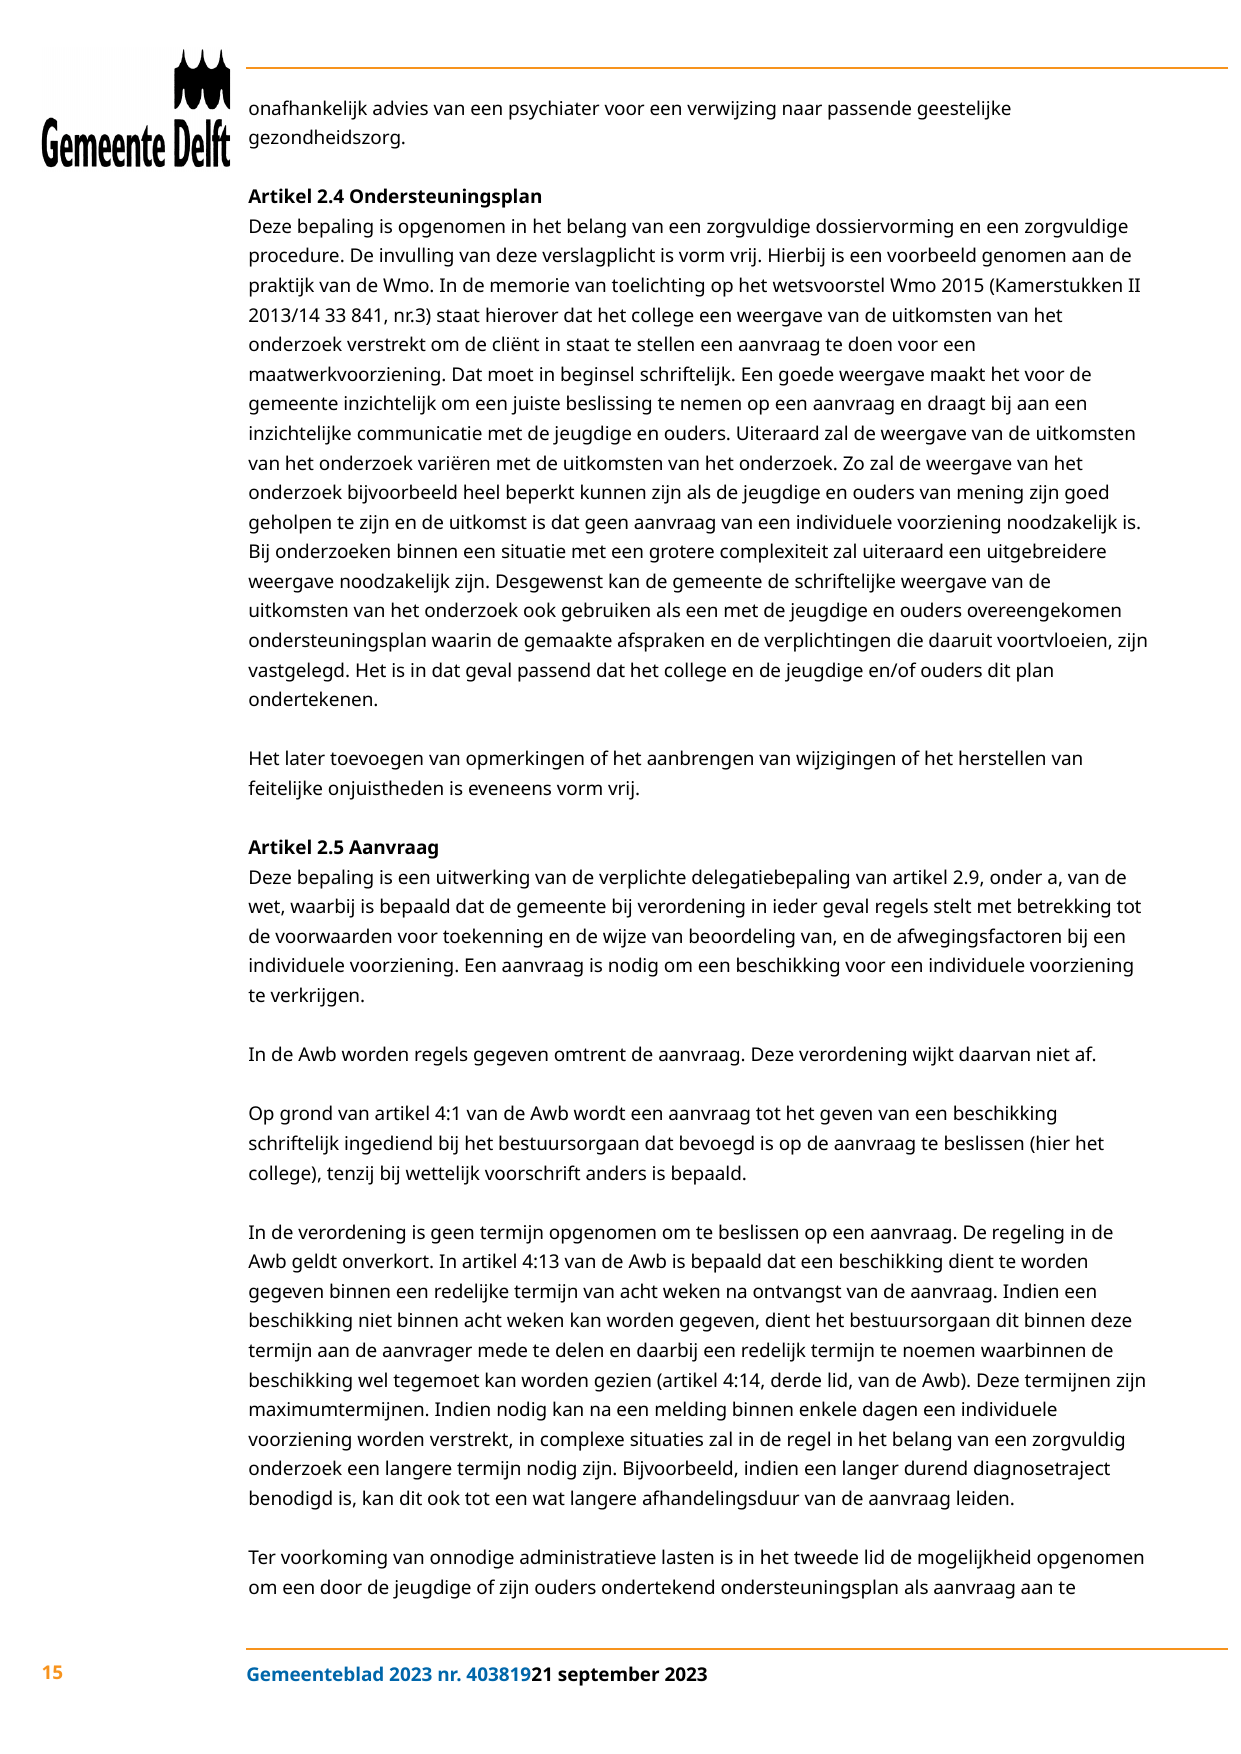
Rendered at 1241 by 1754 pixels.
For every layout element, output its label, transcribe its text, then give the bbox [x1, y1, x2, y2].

text In de Awb worden regels gegeven omtrent de aanvraag. Deze verordening wijkt daarvan niet af. [248, 1041, 1152, 1067]
text Deze bepaling is een uitwerking van de verplichte delegatiebepaling van artikel 2.9, onder a, van de wet, waarbij is bepaald dat de gemeente bij verordening in ieder geval regels stelt met betrekking tot de voorwaarden voor toekenning en de wijze van beoordeling van, en de afwegingsfactoren bij een individuele voorziening. Een aanvraag is nodig om een beschikking voor een individuele voorziening te verkrijgen. [248, 864, 1152, 1008]
text Op grond van artikel 4:1 van de Awb wordt een aanvraag tot het geven van een beschikking schriftelijk ingediend bij het bestuursorgaan dat bevoegd is op de aanvraag te beslissen (hier het college), tenzij bij wettelijk voorschrift anders is bepaald. [248, 1101, 1152, 1186]
text onafhankelijk advies van een psychiater voor een verwijzing naar passende geestelijke gezondheidszorg. [248, 95, 1152, 150]
text In de verordening is geen termijn opgenomen om te beslissen op een aanvraag. De regeling in de Awb geldt onverkort. In artikel 4:13 van de Awb is bepaald dat een beschikking dient te worden gegeven binnen een redelijke termijn van acht weken na ontvangst van de aanvraag. Indien een beschikking niet binnen acht weken kan worden gegeven, dient het bestuursorgaan dit binnen deze termijn aan de aanvrager mede te delen en daarbij een redelijk termijn te noemen waarbinnen de beschikking wel tegemoet kan worden gezien (artikel 4:14, derde lid, van de Awb). Deze termijnen zijn maximumtermijnen. Indien nodig kan na een melding binnen enkele dagen een individuele voorziening worden verstrekt, in complexe situaties zal in de regel in het belang van een zorgvuldig onderzoek een langere termijn nodig zijn. Bijvoorbeeld, indien een langer durend diagnosetraject benodigd is, kan dit ook tot een wat langere afhandelingsduur van de aanvraag leiden. [248, 1219, 1152, 1511]
picture [41, 47, 231, 172]
text Artikel 2.5 Aanvraag [248, 834, 1152, 860]
text Artikel 2.4 Ondersteuningsplan [248, 183, 1152, 209]
text Deze bepaling is opgenomen in het belang van een zorgvuldige dossiervorming en een zorgvuldige procedure. De invulling van deze verslagplicht is vorm vrij. Hierbij is een voorbeeld genomen aan de praktijk van de Wmo. In de memorie van toelichting op het wetsvoorstel Wmo 2015 (Kamerstukken II 2013/14 33 841, nr.3) staat hierover dat het college een weergave van de uitkomsten van het onderzoek verstrekt om de cliënt in staat te stellen een aanvraag te doen voor een maatwerkvoorziening. Dat moet in beginsel schriftelijk. Een goede weergave maakt het voor de gemeente inzichtelijk om een juiste beslissing te nemen op een aanvraag en draagt bij aan een inzichtelijke communicatie met de jeugdige en ouders. Uiteraard zal de weergave van de uitkomsten van het onderzoek variëren met de uitkomsten van het onderzoek. Zo zal de weergave van het onderzoek bijvoorbeeld heel beperkt kunnen zijn als de jeugdige en ouders van mening zijn goed geholpen te zijn en de uitkomst is dat geen aanvraag van een individuele voorziening noodzakelijk is. Bij onderzoeken binnen een situatie met een grotere complexiteit zal uiteraard een uitgebreidere weergave noodzakelijk zijn. Desgewenst kan de gemeente de schriftelijke weergave van de uitkomsten van het onderzoek ook gebruiken als een met de jeugdige en ouders overeengekomen ondersteuningsplan waarin de gemaakte afspraken en de verplichtingen die daaruit voortvloeien, zijn vastgelegd. Het is in dat geval passend dat het college en de jeugdige en/of ouders dit plan ondertekenen. [248, 213, 1152, 712]
text Het later toevoegen van opmerkingen of het aanbrengen van wijzigingen of het herstellen van feitelijke onjuistheden is eveneens vorm vrij. [248, 746, 1152, 801]
text Ter voorkoming van onnodige administratieve lasten is in het tweede lid de mogelijkheid opgenomen om een door de jeugdige of zijn ouders ondertekend ondersteuningsplan als aanvraag aan te [248, 1544, 1152, 1600]
